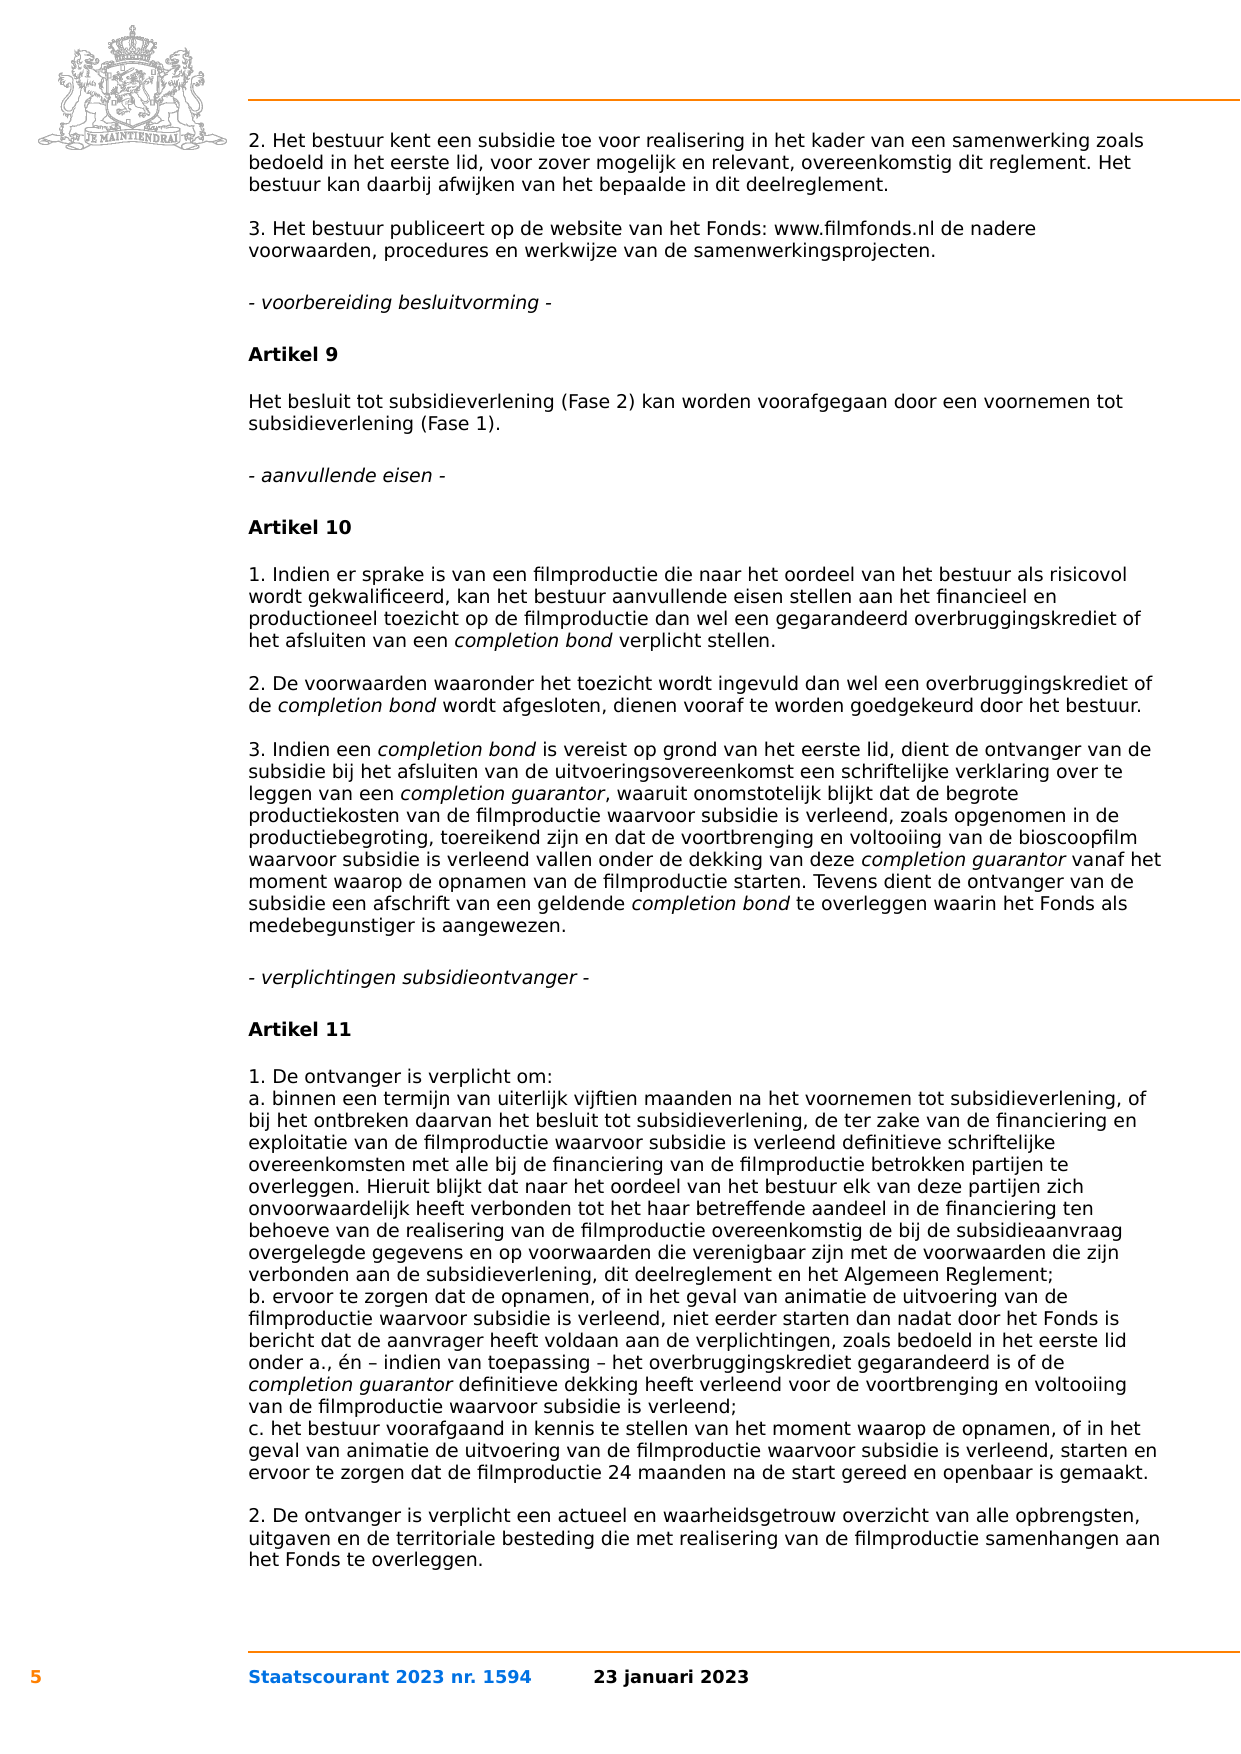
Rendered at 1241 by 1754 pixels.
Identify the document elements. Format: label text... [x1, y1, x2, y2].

subtitle - voorbereiding besluitvorming - [248, 292, 1163, 314]
text b. ervoor te zorgen dat de opnamen, of in het geval van animatie de uitvoering van de filmproductie waarvoor subsidie is verleend, niet eerder starten dan nadat door het Fonds is bericht dat de aanvrager heeft voldaan aan de verplichtingen, zoals bedoeld in het eerste lid onder a., én – indien van toepassing – het overbruggingskrediet gegarandeerd is of de completion guarantor definitieve dekking heeft verleend voor de voortbrenging en voltooiing van de filmproductie waarvoor subsidie is verleend; [248, 1286, 1163, 1418]
text c. het bestuur voorafgaand in kennis te stellen van het moment waarop de opnamen, of in het geval van animatie de uitvoering van de filmproductie waarvoor subsidie is verleend, starten en ervoor te zorgen dat de filmproductie 24 maanden na de start gereed en openbaar is gemaakt. [248, 1418, 1163, 1483]
text 1. De ontvanger is verplicht om: [248, 1066, 1163, 1088]
text 2. De ontvanger is verplicht een actueel en waarheidsgetrouw overzicht van alle opbrengsten, uitgaven en de territoriale besteding die met realisering van de filmproductie samenhangen aan het Fonds te overleggen. [248, 1505, 1163, 1571]
text Het besluit tot subsidieverlening (Fase 2) kan worden voorafgegaan door een voornemen tot subsidieverlening (Fase 1). [248, 391, 1163, 434]
subtitle Artikel 11 [248, 1019, 1163, 1041]
subtitle Artikel 10 [248, 517, 1163, 538]
subtitle Artikel 9 [248, 344, 1163, 366]
subtitle - aanvullende eisen - [248, 464, 1163, 487]
text 2. Het bestuur kent een subsidie toe voor realisering in het kader van een samenwerking zoals bedoeld in het eerste lid, voor zover mogelijk en relevant, overeenkomstig dit reglement. Het bestuur kan daarbij afwijken van het bepaalde in dit deelreglement. [248, 130, 1163, 196]
picture [38, 25, 227, 150]
text 3. Het bestuur publiceert op de website van het Fonds: www.filmfonds.nl de nadere voorwaarden, procedures en werkwijze van de samenwerkingsprojecten. [248, 218, 1163, 262]
text a. binnen een termijn van uiterlijk vijftien maanden na het voornemen tot subsidieverlening, of bij het ontbreken daarvan het besluit tot subsidieverlening, de ter zake van de financiering en exploitatie van de filmproductie waarvoor subsidie is verleend definitieve schriftelijke overeenkomsten met alle bij de financiering van de filmproductie betrokken partijen te overleggen. Hieruit blijkt dat naar het oordeel van het bestuur elk van deze partijen zich onvoorwaardelijk heeft verbonden tot het haar betreffende aandeel in de financiering ten behoeve van de realisering van de filmproductie overeenkomstig de bij de subsidieaanvraag overgelegde gegevens en op voorwaarden die verenigbaar zijn met de voorwaarden die zijn verbonden aan de subsidieverlening, dit deelreglement en het Algemeen Reglement; [248, 1088, 1163, 1286]
text 3. Indien een completion bond is vereist op grond van het eerste lid, dient de ontvanger van de subsidie bij het afsluiten van de uitvoeringsovereenkomst een schriftelijke verklaring over te leggen van een completion guarantor, waaruit onomstotelijk blijkt dat de begrote productiekosten van de filmproductie waarvoor subsidie is verleend, zoals opgenomen in de productiebegroting, toereikend zijn en dat de voortbrenging en voltooiing van de bioscoopfilm waarvoor subsidie is verleend vallen onder de dekking van deze completion guarantor vanaf het moment waarop de opnamen van de filmproductie starten. Tevens dient de ontvanger van de subsidie een afschrift van een geldende completion bond te overleggen waarin het Fonds als medebegunstiger is aangewezen. [248, 739, 1163, 937]
subtitle - verplichtingen subsidieontvanger - [248, 967, 1163, 989]
text 1. Indien er sprake is van een filmproductie die naar het oordeel van het bestuur als risicovol wordt gekwalificeerd, kan het bestuur aanvullende eisen stellen aan het financieel en productioneel toezicht op de filmproductie dan wel een gegarandeerd overbruggingskrediet of het afsluiten van een completion bond verplicht stellen. [248, 563, 1163, 651]
text 2. De voorwaarden waaronder het toezicht wordt ingevuld dan wel een overbruggingskrediet of de completion bond wordt afgesloten, dienen vooraf te worden goedgekeurd door het bestuur. [248, 673, 1163, 717]
